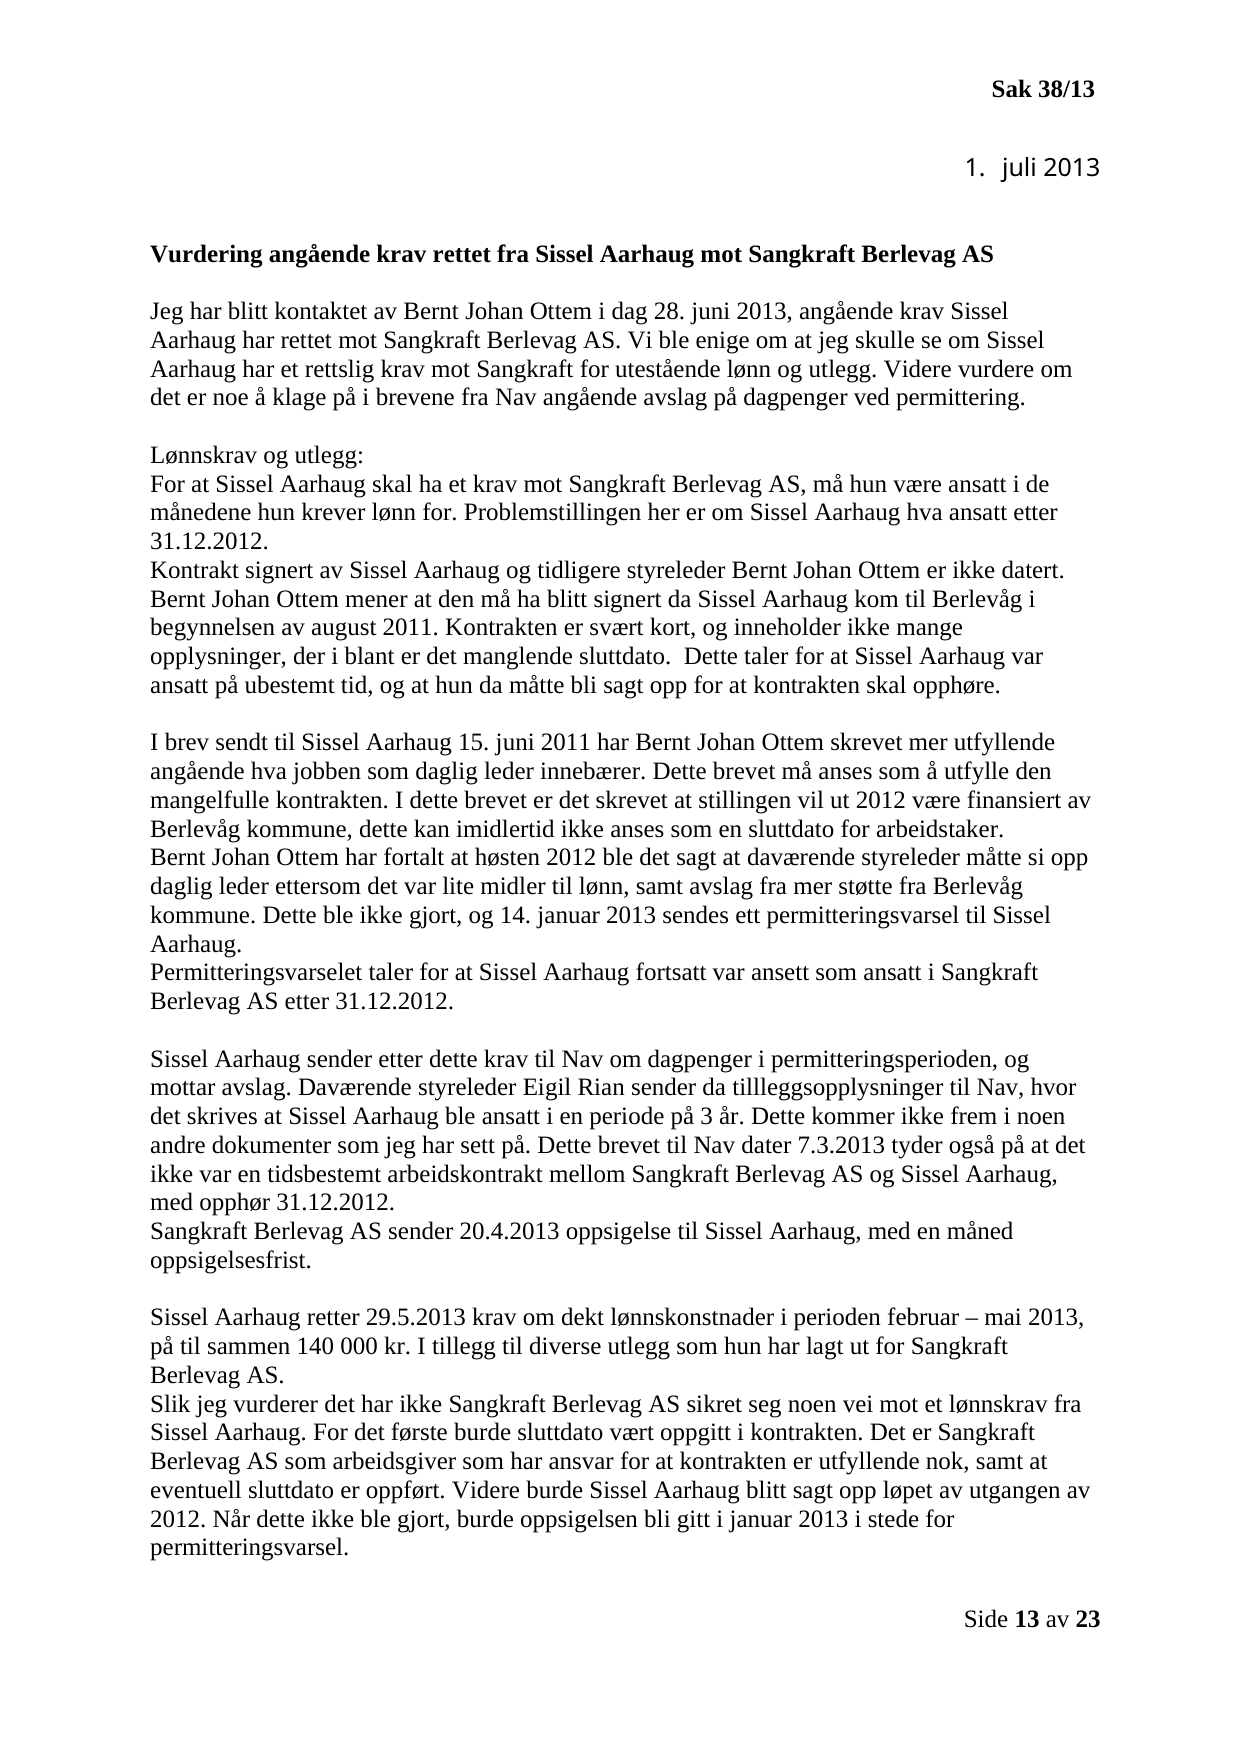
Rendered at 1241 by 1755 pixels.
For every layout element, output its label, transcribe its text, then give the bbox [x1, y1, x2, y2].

text Sissel Aarhaug sender etter dette krav til Nav om dagpenger i permitteringsperioden, og mottar avslag. Daværende styreleder Eigil Rian sender da tillleggsopplysninger til Nav, hvor det skrives at Sissel Aarhaug ble ansatt i en periode på 3 år. Dette kommer ikke frem i noen andre dokumenter som jeg har sett på. Dette brevet til Nav dater 7.3.2013 tyder også på at det ikke var en tidsbestemt arbeidskontrakt mellom Sangkraft Berlevag AS og Sissel Aarhaug, med opphør 31.12.2012. [150, 1044, 1100, 1216]
text Lønnskrav og utlegg: [150, 440, 1100, 469]
text Kontrakt signert av Sissel Aarhaug og tidligere styreleder Bernt Johan Ottem er ikke datert. Bernt Johan Ottem mener at den må ha blitt signert da Sissel Aarhaug kom til Berlevåg i begynnelsen av august 2011. Kontrakten er svært kort, og inneholder ikke mange opplysninger, der i blant er det manglende sluttdato. Dette taler for at Sissel Aarhaug var ansatt på ubestemt tid, og at hun da måtte bli sagt opp for at kontrakten skal opphøre. [150, 555, 1100, 699]
text Sangkraft Berlevag AS sender 20.4.2013 oppsigelse til Sissel Aarhaug, med en måned oppsigelsesfrist. [150, 1216, 1100, 1274]
text For at Sissel Aarhaug skal ha et krav mot Sangkraft Berlevag AS, må hun være ansatt i de månedene hun krever lønn for. Problemstillingen her er om Sissel Aarhaug hva ansatt etter 31.12.2012. [150, 469, 1100, 555]
text Permitteringsvarselet taler for at Sissel Aarhaug fortsatt var ansett som ansatt i Sangkraft Berlevag AS etter 31.12.2012. [150, 957, 1100, 1015]
text Vurdering angående krav rettet fra Sissel Aarhaug mot Sangkraft Berlevag AS [150, 239, 1100, 267]
text Bernt Johan Ottem har fortalt at høsten 2012 ble det sagt at daværende styreleder måtte si opp daglig leder ettersom det var lite midler til lønn, samt avslag fra mer støtte fra Berlevåg kommune. Dette ble ikke gjort, og 14. januar 2013 sendes ett permitteringsvarsel til Sissel Aarhaug. [150, 842, 1100, 957]
text I brev sendt til Sissel Aarhaug 15. juni 2011 har Bernt Johan Ottem skrevet mer utfyllende angående hva jobben som daglig leder innebærer. Dette brevet må anses som å utfylle den mangelfulle kontrakten. I dette brevet er det skrevet at stillingen vil ut 2012 være finansiert av Berlevåg kommune, dette kan imidlertid ikke anses som en sluttdato for arbeidstaker. [150, 727, 1100, 842]
text Jeg har blitt kontaktet av Bernt Johan Ottem i dag 28. juni 2013, angående krav Sissel Aarhaug har rettet mot Sangkraft Berlevag AS. Vi ble enige om at jeg skulle se om Sissel Aarhaug har et rettslig krav mot Sangkraft for utestående lønn og utlegg. Videre vurdere om det er noe å klage på i brevene fra Nav angående avslag på dagpenger ved permittering. [150, 296, 1100, 411]
list juli 2013 [262, 150, 1100, 184]
text Slik jeg vurderer det har ikke Sangkraft Berlevag AS sikret seg noen vei mot et lønnskrav fra Sissel Aarhaug. For det første burde sluttdato vært oppgitt i kontrakten. Det er Sangkraft Berlevag AS som arbeidsgiver som har ansvar for at kontrakten er utfyllende nok, samt at eventuell sluttdato er oppført. Videre burde Sissel Aarhaug blitt sagt opp løpet av utgangen av 2012. Når dette ikke ble gjort, burde oppsigelsen bli gitt i januar 2013 i stede for permitteringsvarsel. [150, 1389, 1100, 1561]
text Sissel Aarhaug retter 29.5.2013 krav om dekt lønnskonstnader i perioden februar – mai 2013, på til sammen 140 000 kr. I tillegg til diverse utlegg som hun har lagt ut for Sangkraft Berlevag AS. [150, 1302, 1100, 1389]
